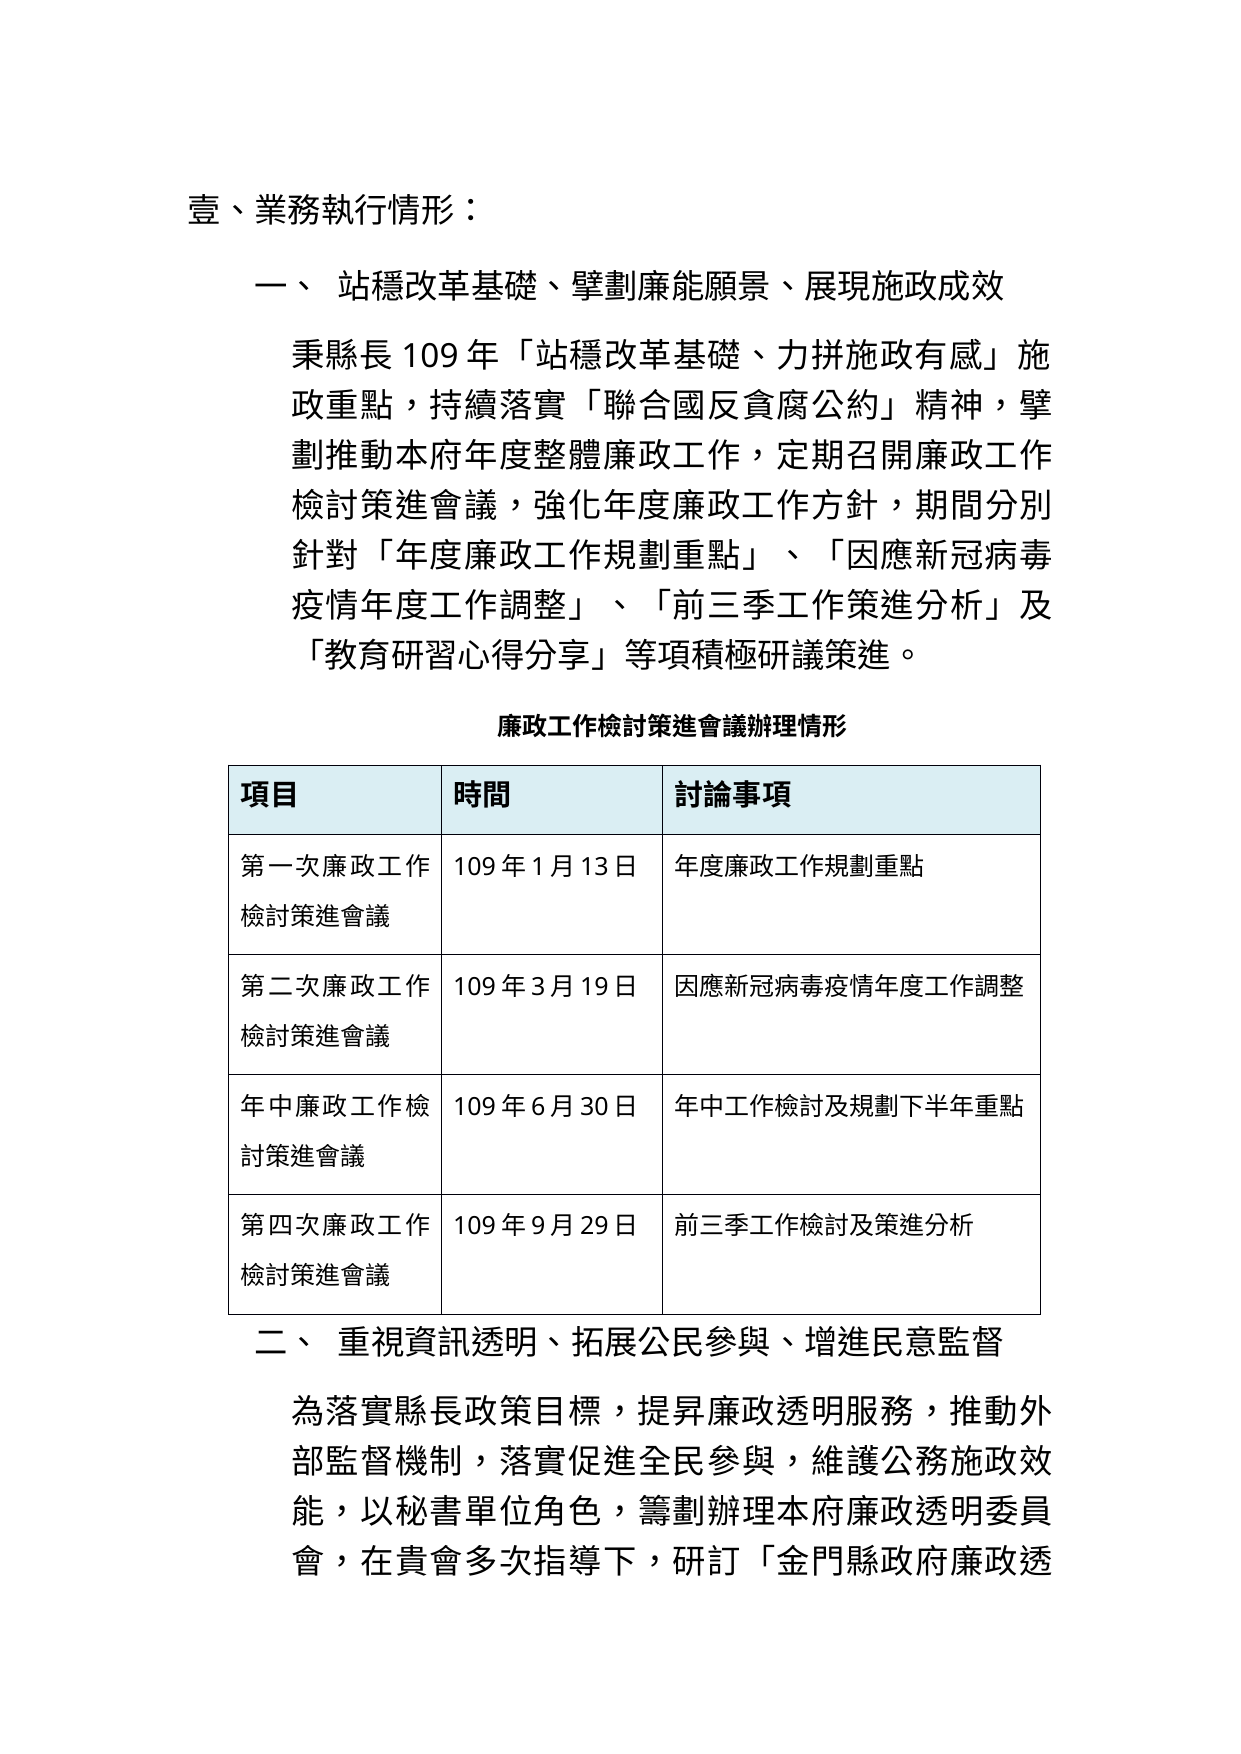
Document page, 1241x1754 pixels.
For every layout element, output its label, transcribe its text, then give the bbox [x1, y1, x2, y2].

table_cell 109年9月29日 [442, 1195, 662, 1313]
list 重視資訊透明、拓展公民參與、增進民意監督 [254, 1314, 1053, 1364]
table_cell 109年6月30日 [442, 1075, 662, 1194]
table_cell 第一次廉政工作檢討策進會議 [229, 835, 441, 954]
text 秉縣長109年「站穩改革基礎、力拼施政有感」施政重點，持續落實「聯合國反貪腐公約」精神，擘劃推動本府年度整體廉政工作，定期召開廉政工作檢討策進會議，強化年度廉政工作方針，期間分別針對「年度廉政工作規劃重點」、「因應新冠病毒疫情年度工作調整」、「前三季工作策進分析」及「教育研習心得分享」等項積極研議策進。 [291, 327, 1053, 677]
table_cell 年中工作檢討及規劃下半年重點 [663, 1075, 1040, 1194]
table_header 時間 [442, 766, 662, 834]
table_header 項目 [229, 766, 441, 834]
text 為落實縣長政策目標，提昇廉政透明服務，推動外部監督機制，落實促進全民參與，維護公務施政效能，以秘書單位角色，籌劃辦理本府廉政透明委員會，在貴會多次指導下，研訂「金門縣政府廉政透 [291, 1383, 1053, 1583]
table_cell 109年1月13日 [442, 835, 662, 954]
list 站穩改革基礎、擘劃廉能願景、展現施政成效 [254, 258, 1053, 308]
table_cell 年中廉政工作檢討策進會議 [229, 1075, 441, 1194]
table_cell 第二次廉政工作檢討策進會議 [229, 955, 441, 1074]
table_cell 因應新冠病毒疫情年度工作調整 [663, 955, 1040, 1074]
table_cell 109年3月19日 [442, 955, 662, 1074]
text 廉政工作檢討策進會議辦理情形 [291, 696, 1053, 746]
table_header 討論事項 [663, 766, 1040, 834]
text 壹、業務執行情形： [187, 164, 1053, 239]
table_cell 前三季工作檢討及策進分析 [663, 1195, 1040, 1313]
table_cell 年度廉政工作規劃重點 [663, 835, 1040, 954]
table_cell 第四次廉政工作檢討策進會議 [229, 1195, 441, 1313]
